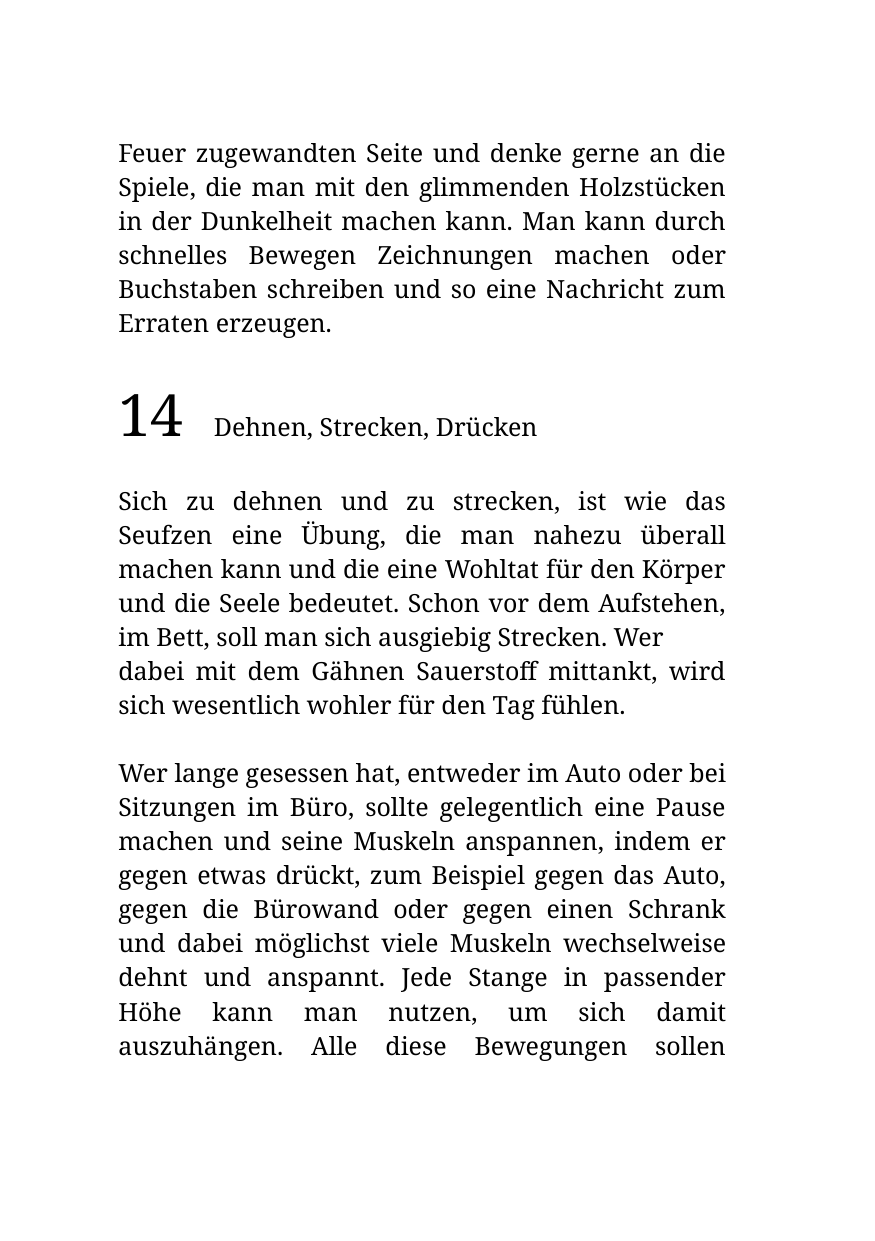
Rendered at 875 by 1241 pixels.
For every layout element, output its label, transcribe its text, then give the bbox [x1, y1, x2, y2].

text dabei mit dem Gähnen Sauerstoff mittankt, wird sich wesentlich wohler für den Tag fühlen. [118, 653, 726, 722]
subtitle 14 Dehnen, Strecken, Drücken [118, 374, 726, 454]
text Sich zu dehnen und zu strecken, ist wie das Seufzen eine Übung, die man nahezu überall machen kann und die eine Wohltat für den Körper und die Seele bedeutet. Schon vor dem Aufstehen, im Bett, soll man sich ausgiebig Strecken. Wer [118, 483, 726, 653]
text Wer lange gesessen hat, entweder im Auto oder bei Sitzungen im Büro, sollte gelegentlich eine Pause machen und seine Muskeln anspannen, indem er gegen etwas drückt, zum Beispiel gegen das Auto, gegen die Bürowand oder gegen einen Schrank und dabei möglichst viele Muskeln wechselweise dehnt und anspannt. Jede Stange in passender Höhe kann man nutzen, um sich damit auszuhängen. Alle diese Bewegungen sollen [118, 756, 726, 1062]
text Feuer zugewandten Seite und denke gerne an die Spiele, die man mit den glimmenden Holzstücken in der Dunkelheit machen kann. Man kann durch schnelles Bewegen Zeichnungen machen oder Buchstaben schreiben und so eine Nachricht zum Erraten erzeugen. [118, 136, 726, 340]
